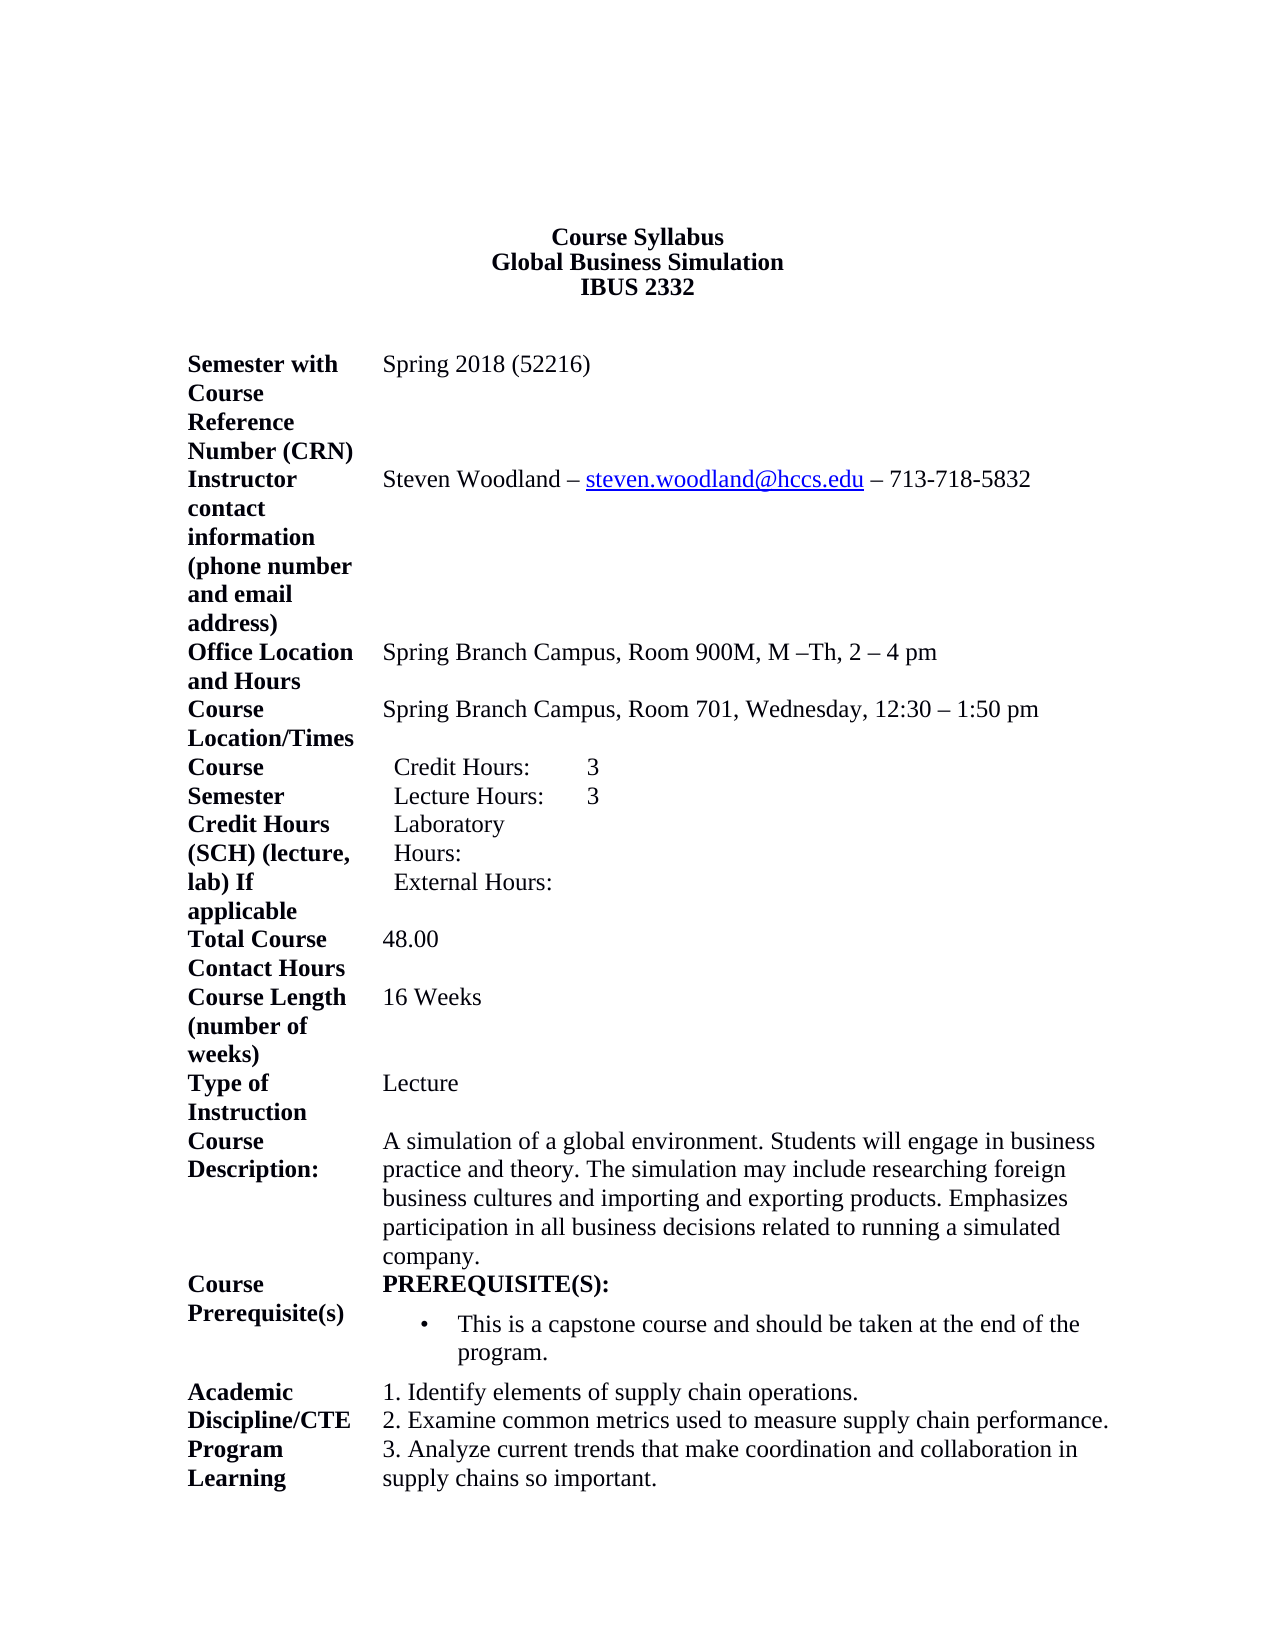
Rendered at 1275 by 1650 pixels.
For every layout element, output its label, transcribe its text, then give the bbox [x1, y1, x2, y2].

table_cell Office Location and Hours [176, 638, 371, 695]
table_header Credit Hours: [382, 753, 575, 781]
table_cell External Hours: [382, 868, 575, 896]
table_cell Instructor contact information (phone number and email address) [176, 465, 371, 637]
table_cell 16 Weeks [371, 983, 1151, 1069]
table_cell Type of Instruction [176, 1069, 371, 1126]
table_header Semester with Course Reference Number (CRN) [176, 350, 371, 465]
table_cell [575, 810, 651, 867]
table_header 3 [575, 753, 651, 781]
table_cell [575, 868, 651, 896]
table_cell Course Semester Credit Hours (SCH) (lecture, lab) If applicable [176, 753, 371, 925]
table_cell [371, 753, 1151, 925]
table_cell Course Length (number of weeks) [176, 983, 371, 1069]
text Course Syllabus [187, 225, 1087, 250]
table_cell Course Location/Times [176, 695, 371, 752]
table_header [651, 753, 745, 781]
table_cell [651, 810, 745, 867]
table_cell [651, 868, 745, 896]
table_cell [651, 781, 745, 810]
table_header Spring 2018 (52216) [371, 350, 1151, 465]
table_cell 3 [575, 781, 651, 810]
table_cell Lecture Hours: [382, 781, 575, 810]
table_cell Course Description: [176, 1126, 371, 1270]
text IBUS 2332 [187, 275, 1087, 300]
table_cell Lecture [371, 1069, 1151, 1126]
table_cell Spring Branch Campus, Room 701, Wednesday, 12:30 – 1:50 pm [371, 695, 1151, 752]
table_cell Laboratory Hours: [382, 810, 575, 867]
table_cell Academic Discipline/CTE Program Learning [176, 1377, 371, 1492]
table_cell Total Course Contact Hours [176, 925, 371, 982]
table_cell A simulation of a global environment. Students will engage in business practice and theory. The simulation may include researching foreign business cultures and importing and exporting products. Emphasizes participation in all business decisions related to running a simulated company. [371, 1126, 1151, 1270]
table_cell Spring Branch Campus, Room 900M, M –Th, 2 – 4 pm [371, 638, 1151, 695]
table_cell PREREQUISITE(S): This is a capstone course and should be taken at the end of the program. [371, 1270, 1151, 1377]
table_cell 48.00 [371, 925, 1151, 982]
text Global Business Simulation [187, 250, 1087, 275]
table_cell Course Prerequisite(s) [176, 1270, 371, 1377]
table_cell 1. Identify elements of supply chain operations. 2. Examine common metrics used to measure supply chain performance. 3. Analyze current trends that make coordination and collaboration in supply chains so important. [371, 1377, 1151, 1492]
table_cell Steven Woodland – steven.woodland@hccs.edu – 713-718-5832 [371, 465, 1151, 637]
